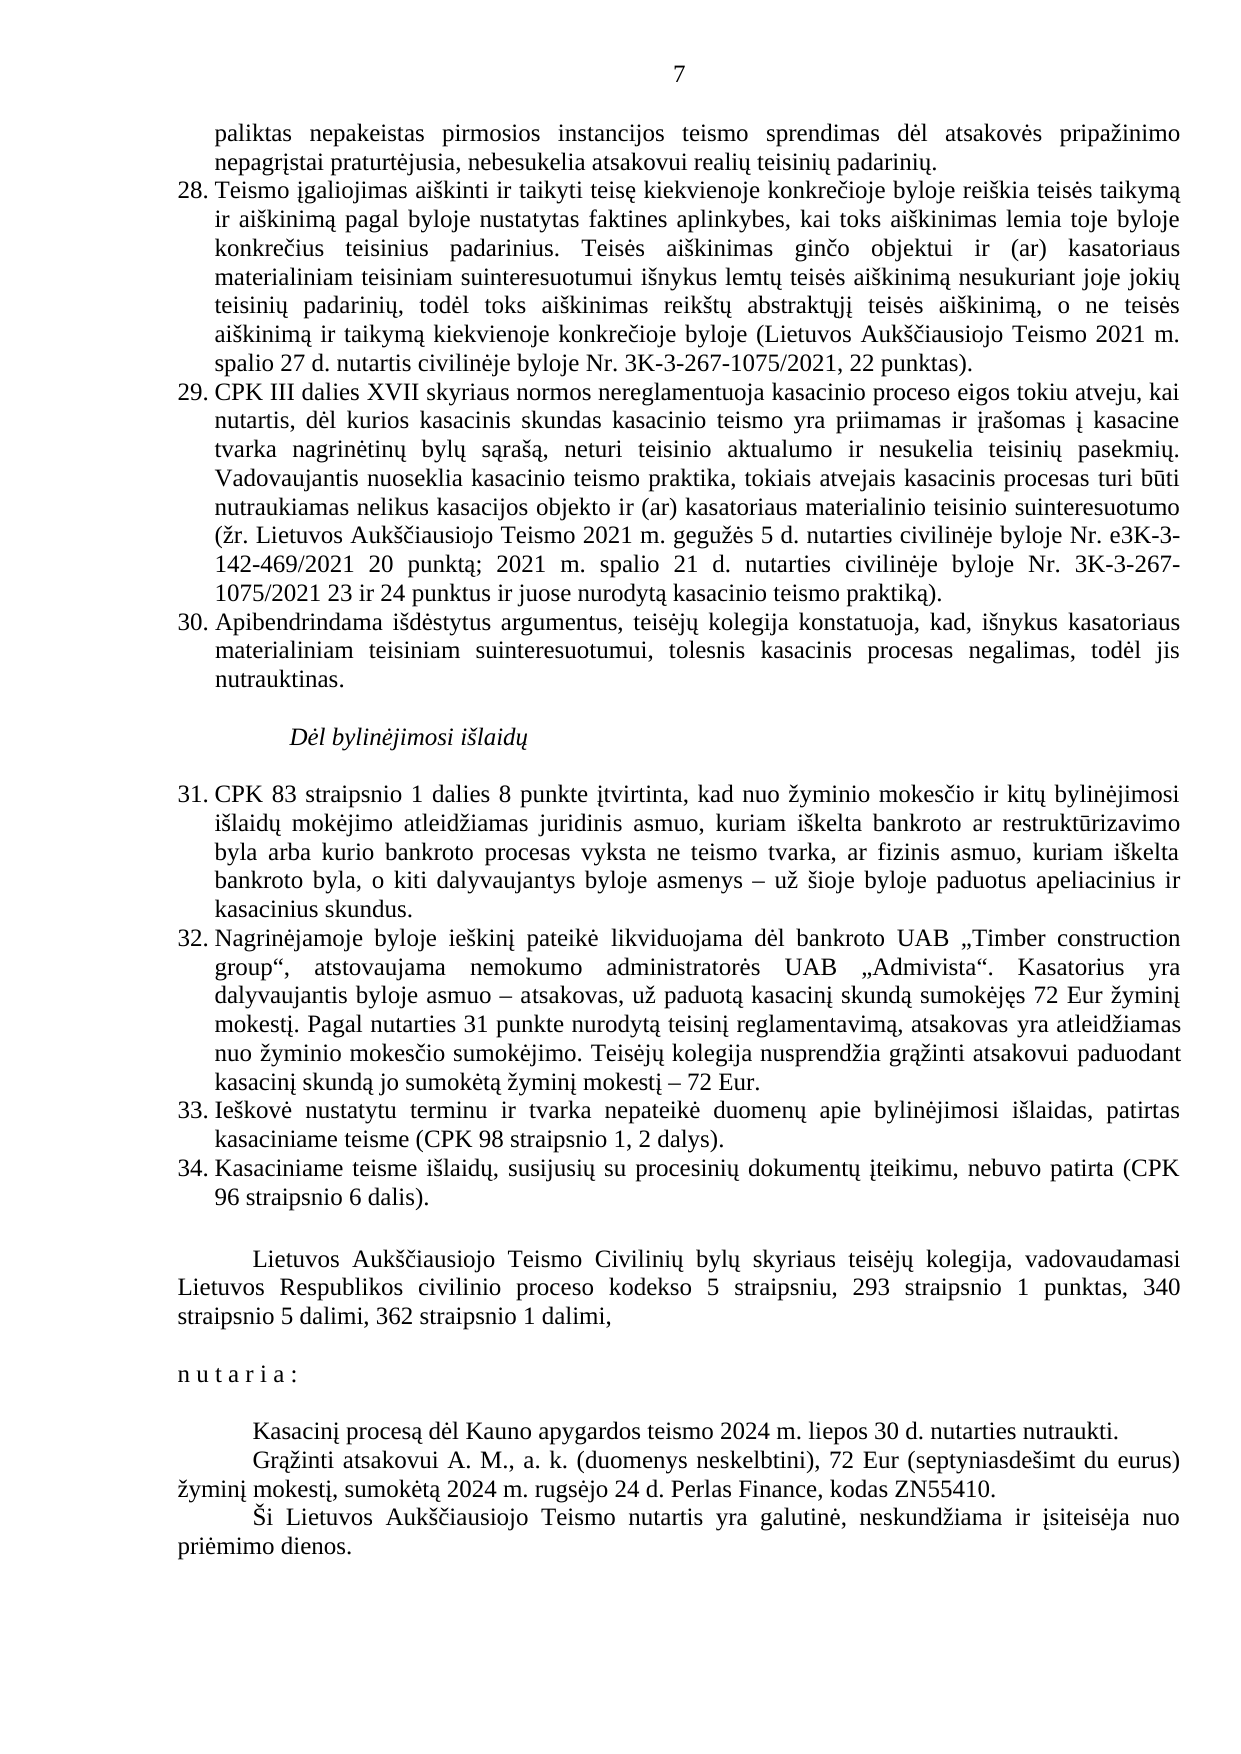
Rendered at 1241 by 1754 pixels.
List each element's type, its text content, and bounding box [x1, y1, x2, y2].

text 32. Nagrinėjamoje byloje ieškinį pateikė likviduojama dėl bankroto UAB „Timber construction group“, atstovaujama nemokumo administratorės UAB „Admivista“. Kasatorius yra dalyvaujantis byloje asmuo – atsakovas, už paduotą kasacinį skundą sumokėjęs 72 Eur žyminį mokestį. Pagal nutarties 31 punkte nurodytą teisinį reglamentavimą, atsakovas yra atleidžiamas nuo žyminio mokesčio sumokėjimo. Teisėjų kolegija nusprendžia grąžinti atsakovui paduodant kasacinį skundą jo sumokėtą žyminį mokestį – 72 Eur. [177, 923, 1181, 1096]
text 28. Teismo įgaliojimas aiškinti ir taikyti teisę kiekvienoje konkrečioje byloje reiškia teisės taikymą ir aiškinimą pagal byloje nustatytas faktines aplinkybes, kai toks aiškinimas lemia toje byloje konkrečius teisinius padarinius. Teisės aiškinimas ginčo objektui ir (ar) kasatoriaus materialiniam teisiniam suinteresuotumui išnykus lemtų teisės aiškinimą nesukuriant joje jokių teisinių padarinių, todėl toks aiškinimas reikštų abstraktųjį teisės aiškinimą, o ne teisės aiškinimą ir taikymą kiekvienoje konkrečioje byloje (Lietuvos Aukščiausiojo Teismo 2021 m. spalio 27 d. nutartis civilinėje byloje Nr. 3K-3-267-1075/2021, 22 punktas). [177, 176, 1181, 377]
text n u t a r i a : [177, 1359, 1181, 1387]
text Dėl bylinėjimosi išlaidų [214, 722, 1181, 751]
text 30. Apibendrindama išdėstytus argumentus, teisėjų kolegija konstatuoja, kad, išnykus kasatoriaus materialiniam teisiniam suinteresuotumui, tolesnis kasacinis procesas negalimas, todėl jis nutrauktinas. [177, 607, 1181, 693]
text 34. Kasaciniame teisme išlaidų, susijusių su procesinių dokumentų įteikimu, nebuvo patirta (CPK 96 straipsnio 6 dalis). [177, 1153, 1181, 1211]
text Kasacinį procesą dėl Kauno apygardos teismo 2024 m. liepos 30 d. nutarties nutraukti. [177, 1416, 1181, 1445]
text Ši Lietuvos Aukščiausiojo Teismo nutartis yra galutinė, neskundžiama ir įsiteisėja nuo priėmimo dienos. [177, 1502, 1181, 1560]
text paliktas nepakeistas pirmosios instancijos teismo sprendimas dėl atsakovės pripažinimo nepagrįstai praturtėjusia, nebesukelia atsakovui realių teisinių padarinių. [177, 118, 1181, 176]
text Grąžinti atsakovui A. M., a. k. (duomenys neskelbtini), 72 Eur (septyniasdešimt du eurus) žyminį mokestį, sumokėtą 2024 m. rugsėjo 24 d. Perlas Finance, kodas ZN55410. [177, 1445, 1181, 1502]
text 29. CPK III dalies XVII skyriaus normos nereglamentuoja kasacinio proceso eigos tokiu atveju, kai nutartis, dėl kurios kasacinis skundas kasacinio teismo yra priimamas ir įrašomas į kasacine tvarka nagrinėtinų bylų sąrašą, neturi teisinio aktualumo ir nesukelia teisinių pasekmių. Vadovaujantis nuoseklia kasacinio teismo praktika, tokiais atvejais kasacinis procesas turi būti nutraukiamas nelikus kasacijos objekto ir (ar) kasatoriaus materialinio teisinio suinteresuotumo (žr. Lietuvos Aukščiausiojo Teismo 2021 m. gegužės 5 d. nutarties civilinėje byloje Nr. e3K-3-142-469/2021 20 punktą; 2021 m. spalio 21 d. nutarties civilinėje byloje Nr. 3K-3-267-1075/2021 23 ir 24 punktus ir juose nurodytą kasacinio teismo praktiką). [177, 377, 1181, 607]
text 31. CPK 83 straipsnio 1 dalies 8 punkte įtvirtinta, kad nuo žyminio mokesčio ir kitų bylinėjimosi išlaidų mokėjimo atleidžiamas juridinis asmuo, kuriam iškelta bankroto ar restruktūrizavimo byla arba kurio bankroto procesas vyksta ne teismo tvarka, ar fizinis asmuo, kuriam iškelta bankroto byla, o kiti dalyvaujantys byloje asmenys – už šioje byloje paduotus apeliacinius ir kasacinius skundus. [177, 779, 1181, 923]
text 33. Ieškovė nustatytu terminu ir tvarka nepateikė duomenų apie bylinėjimosi išlaidas, patirtas kasaciniame teisme (CPK 98 straipsnio 1, 2 dalys). [177, 1096, 1181, 1153]
text Lietuvos Aukščiausiojo Teismo Civilinių bylų skyriaus teisėjų kolegija, vadovaudamasi Lietuvos Respublikos civilinio proceso kodekso 5 straipsniu, 293 straipsnio 1 punktas, 340 straipsnio 5 dalimi, 362 straipsnio 1 dalimi, [177, 1244, 1181, 1330]
